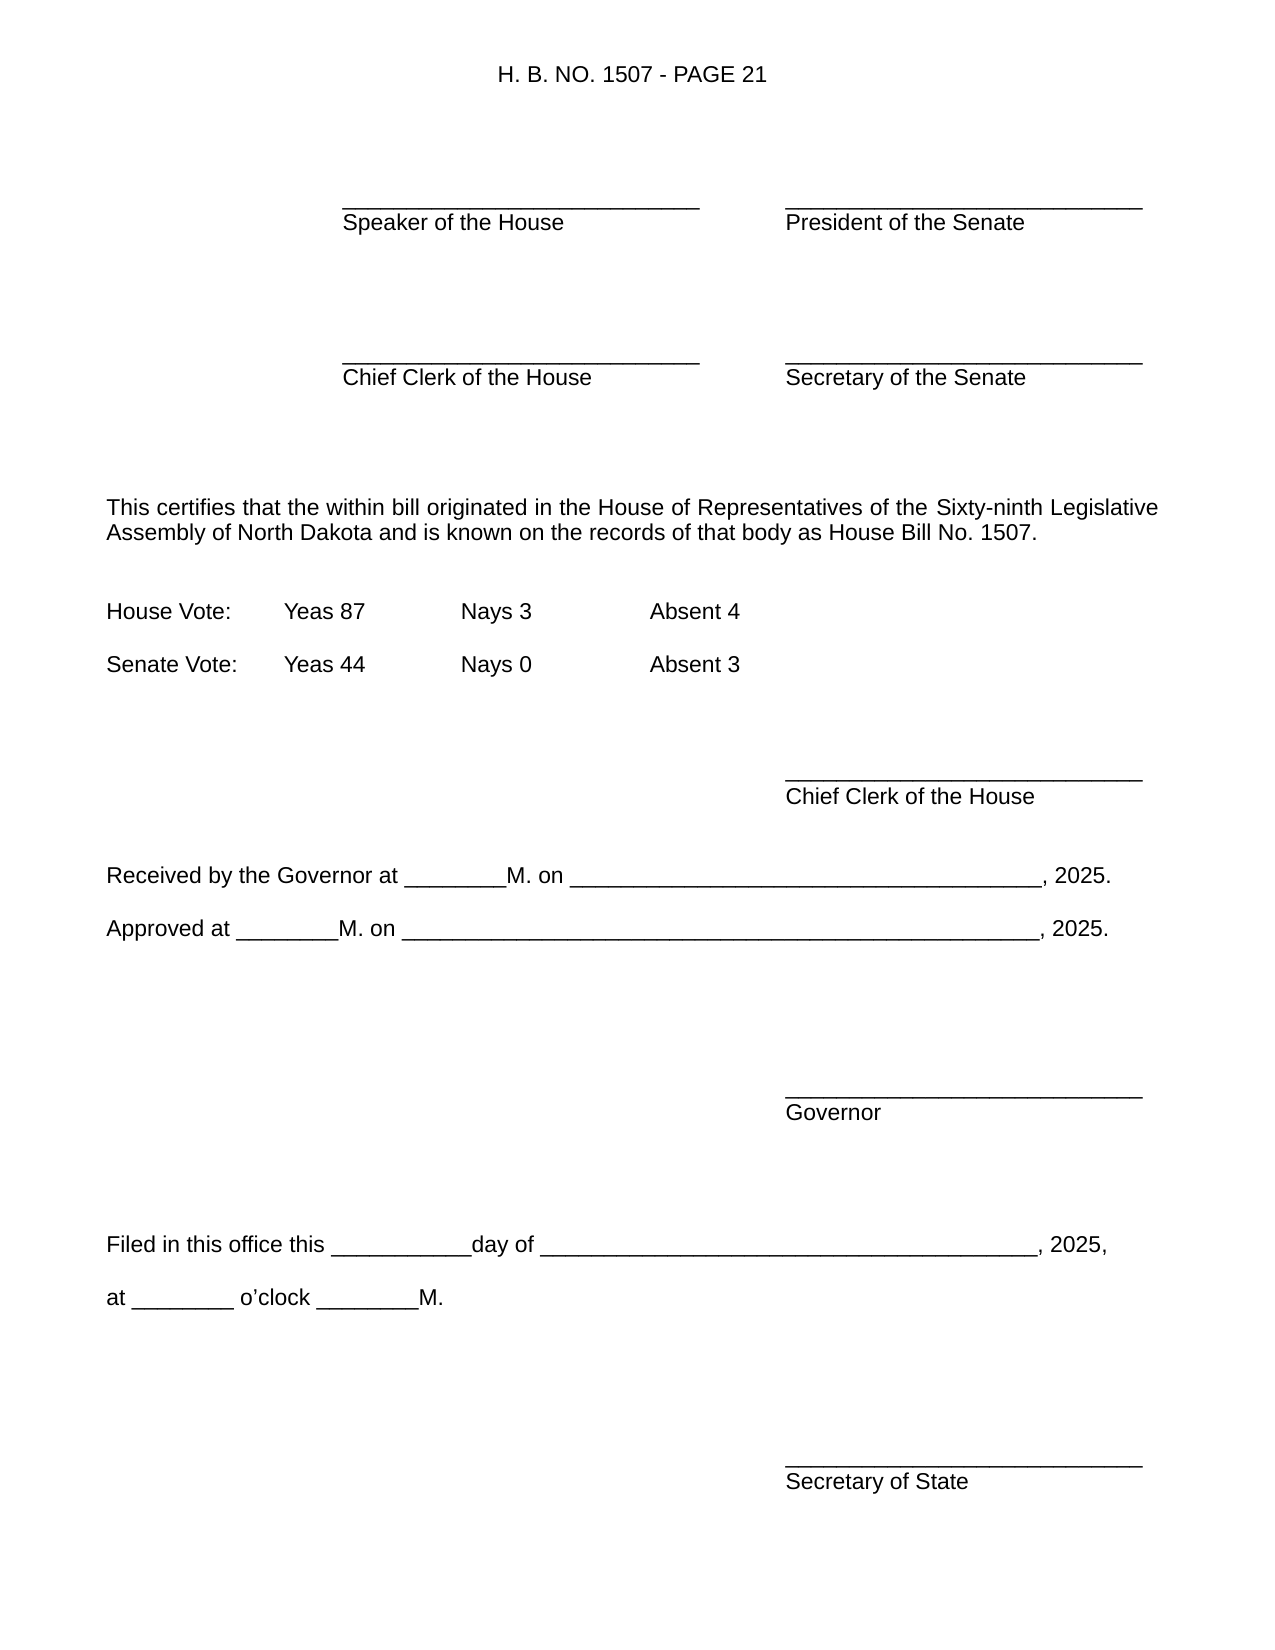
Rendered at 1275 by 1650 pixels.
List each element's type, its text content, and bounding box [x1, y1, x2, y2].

text Speaker of the House President of the Senate [106, 211, 1158, 236]
text House Vote: Yeas 87 Nays 3 Absent 4 [106, 598, 1158, 625]
text Senate Vote: Yeas 44 Nays 0 Absent 3 [106, 651, 1158, 677]
text Approved at ________M. on __________________________________________________, 2025. [106, 914, 1158, 941]
text Filed in this office this ___________day of _______________________________________, 2025, [106, 1231, 1158, 1257]
text Received by the Governor at ________M. on _____________________________________, 2025. [106, 862, 1158, 888]
text Governor [106, 1099, 1158, 1125]
text ____________________________ [106, 1073, 1158, 1099]
text ____________________________ ____________________________ [106, 186, 1158, 211]
text Chief Clerk of the House Secretary of the Senate [106, 366, 1158, 391]
text at ________ o’clock ________M. [106, 1283, 1158, 1310]
text Secretary of State [106, 1468, 1158, 1494]
text This certifies that the within bill originated in the House of Representatives of the Sixty-ninth Legislative Assembly of North Dakota and is known on the records of that body as House Bill No. 1507. [106, 496, 1158, 546]
text ____________________________ ____________________________ [106, 341, 1158, 366]
text ____________________________ [106, 1442, 1158, 1468]
text ____________________________ [106, 756, 1158, 783]
text Chief Clerk of the House [106, 783, 1158, 809]
